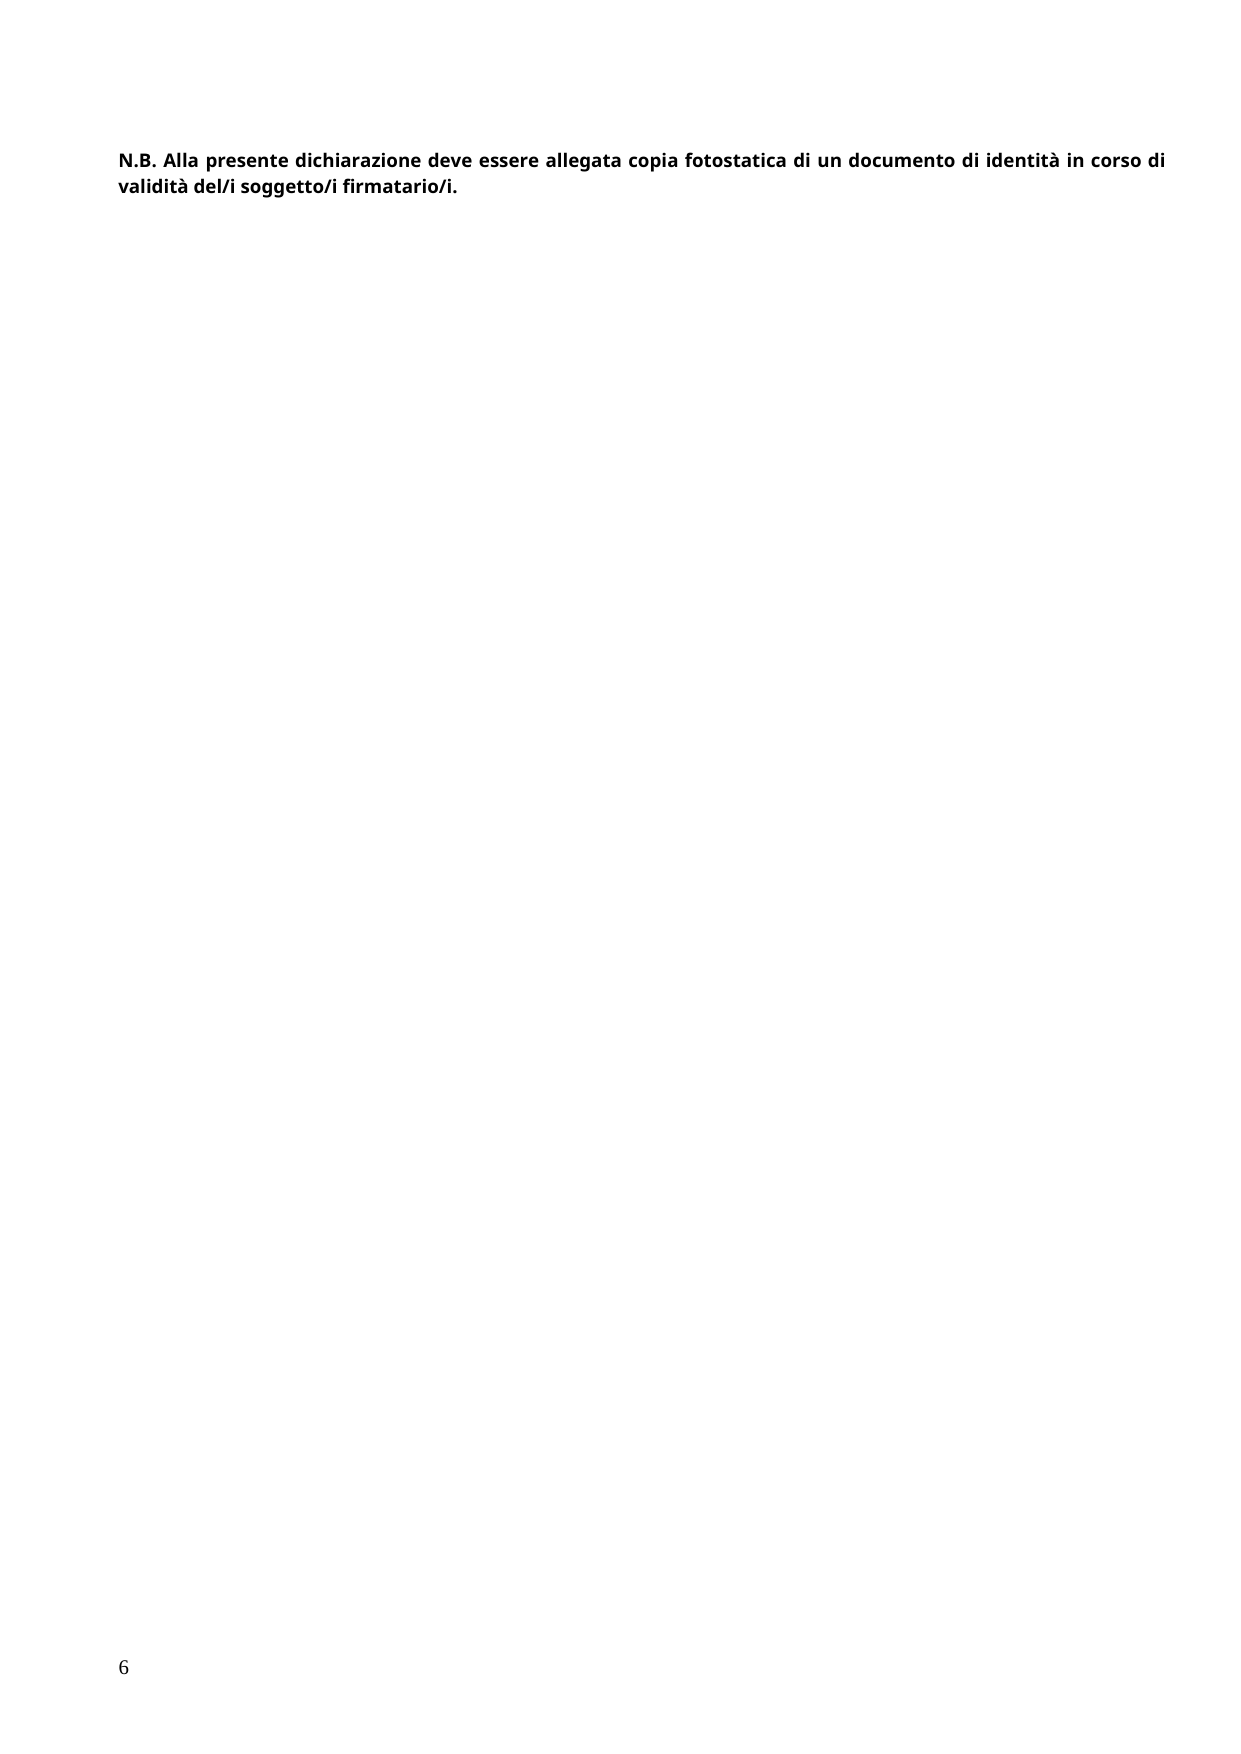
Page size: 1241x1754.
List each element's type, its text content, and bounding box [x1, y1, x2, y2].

text N.B. Alla presente dichiarazione deve essere allegata copia fotostatica di un documento di identità in corso di validità del/i soggetto/i firmatario/i. [118, 148, 1166, 199]
